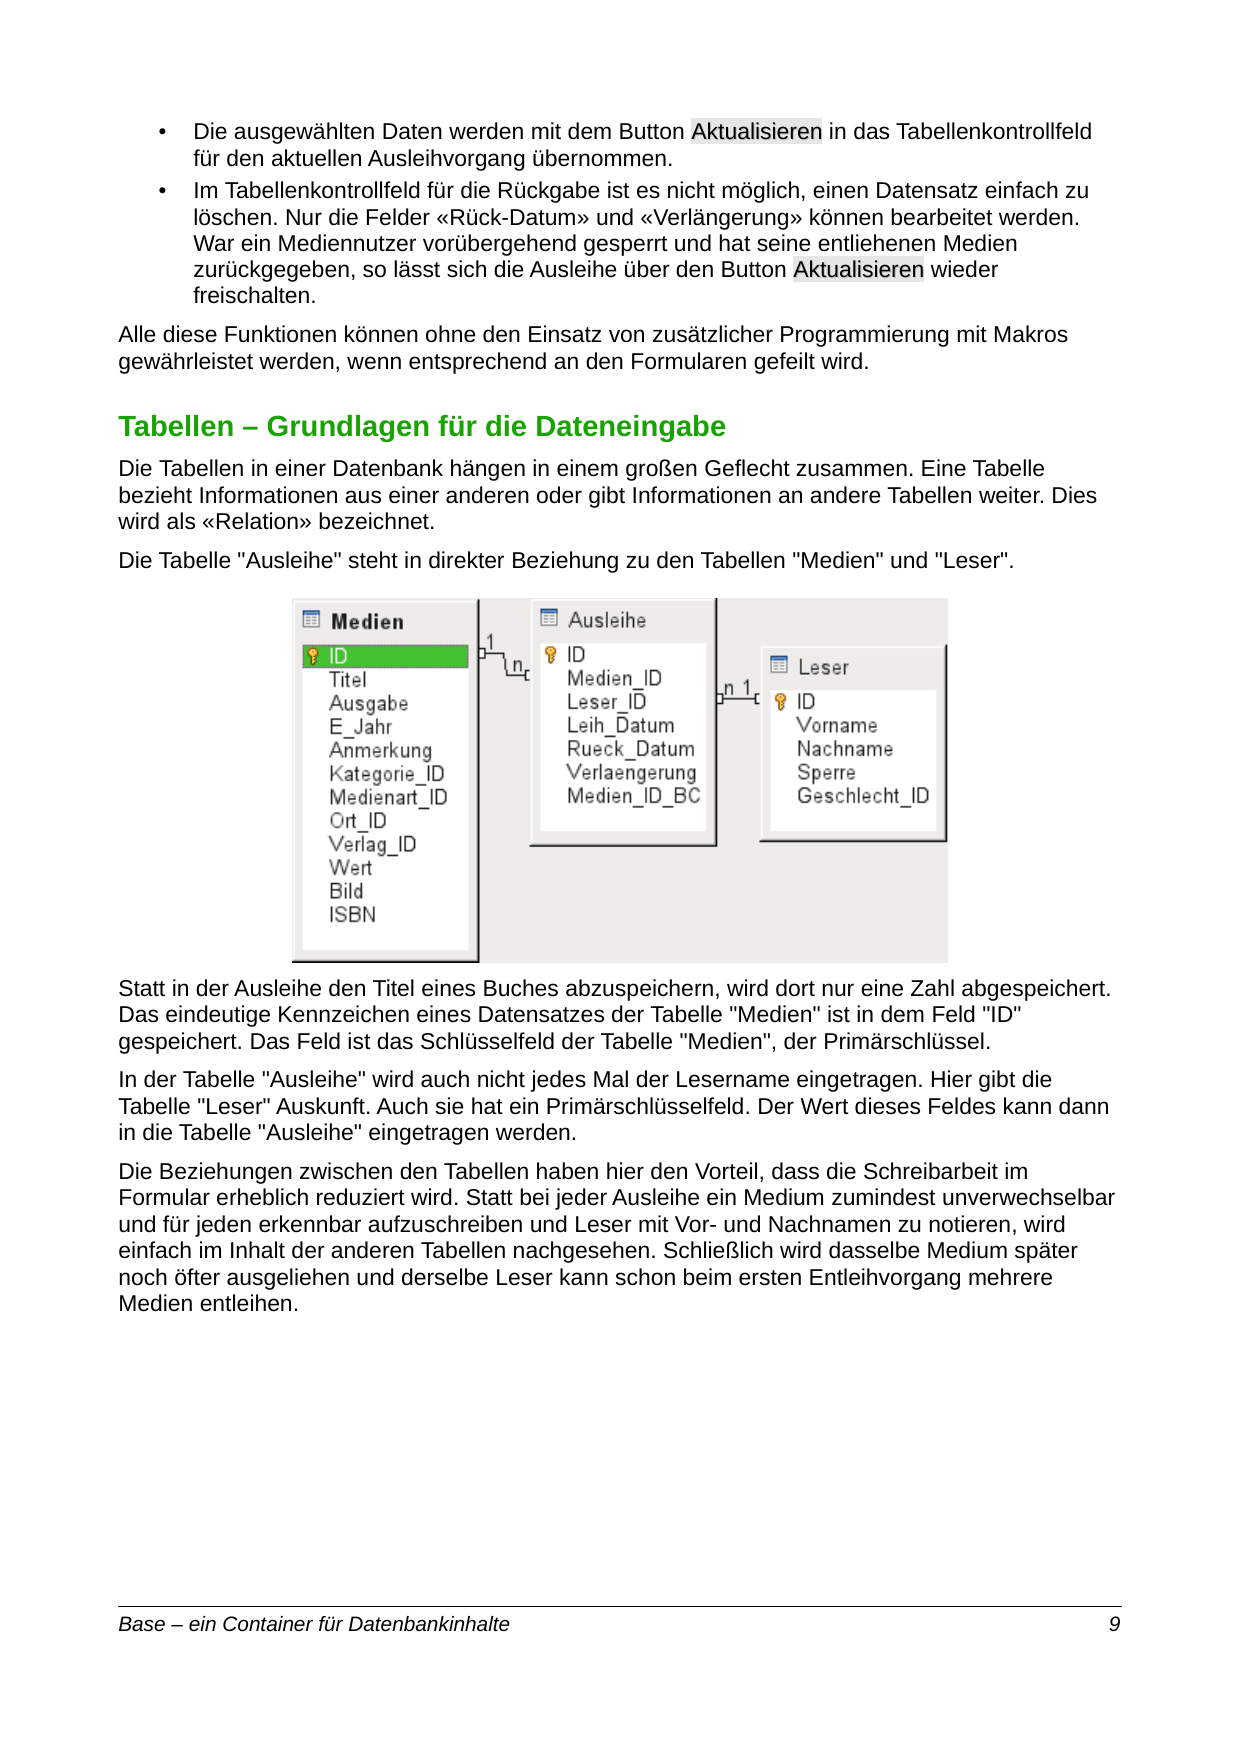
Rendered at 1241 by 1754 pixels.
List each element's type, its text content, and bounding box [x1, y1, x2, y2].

text In der Tabelle "Ausleihe" wird auch nicht jedes Mal der Lesername eingetragen. Hier gibt die Tabelle "Leser" Auskunft. Auch sie hat ein Primärschlüsselfeld. Der Wert dieses Feldes kann dann in die Tabelle "Ausleihe" eingetragen werden. [118, 1066, 1122, 1146]
text Alle diese Funktionen können ohne den Einsatz von zusätzlicher Programmierung mit Makros gewährleistet werden, wenn entsprechend an den Formularen gefeilt wird. [118, 321, 1122, 374]
list Im Tabellenkontrollfeld für die Rückgabe ist es nicht möglich, einen Datensatz einfach zu löschen. Nur die Felder «Rück-Datum» und «Verlängerung» können bearbeitet werden. War ein Mediennutzer vorübergehend gesperrt und hat seine entliehenen Medien zurückgegeben, so lässt sich die Ausleihe über den Button Aktualisieren wieder freischalten. [156, 177, 1122, 309]
text Die Tabelle "Ausleihe" steht in direkter Beziehung zu den Tabellen "Medien" und "Leser". [118, 547, 1122, 573]
text Statt in der Ausleihe den Titel eines Buches abzuspeichern, wird dort nur eine Zahl abgespeichert. Das eindeutige Kennzeichen eines Datensatzes der Tabelle "Medien" ist in dem Feld "ID" gespeichert. Das Feld ist das Schlüsselfeld der Tabelle "Medien", der Primärschlüssel. [118, 975, 1122, 1054]
subtitle Tabellen – Grundlagen für die Dateneingabe [118, 409, 1122, 443]
list Die ausgewählten Daten werden mit dem Button Aktualisieren in das Tabellenkontrollfeld für den aktuellen Ausleihvorgang übernommen. [156, 118, 1122, 171]
text Die Beziehungen zwischen den Tabellen haben hier den Vorteil, dass die Schreibarbeit im Formular erheblich reduziert wird. Statt bei jeder Ausleihe ein Medium zumindest unverwechselbar und für jeden erkennbar aufzuschreiben und Leser mit Vor- und Nachnamen zu notieren, wird einfach im Inhalt der anderen Tabellen nachgesehen. Schließlich wird dasselbe Medium später noch öfter ausgeliehen und derselbe Leser kann schon beim ersten Entleihvorgang mehrere Medien entleihen. [118, 1158, 1122, 1316]
text Die Tabellen in einer Datenbank hängen in einem großen Geflecht zusammen. Eine Tabelle bezieht Informationen aus einer anderen oder gibt Informationen an andere Tabellen weiter. Dies wird als «Relation» bezeichnet. [118, 455, 1122, 534]
picture [292, 598, 949, 963]
